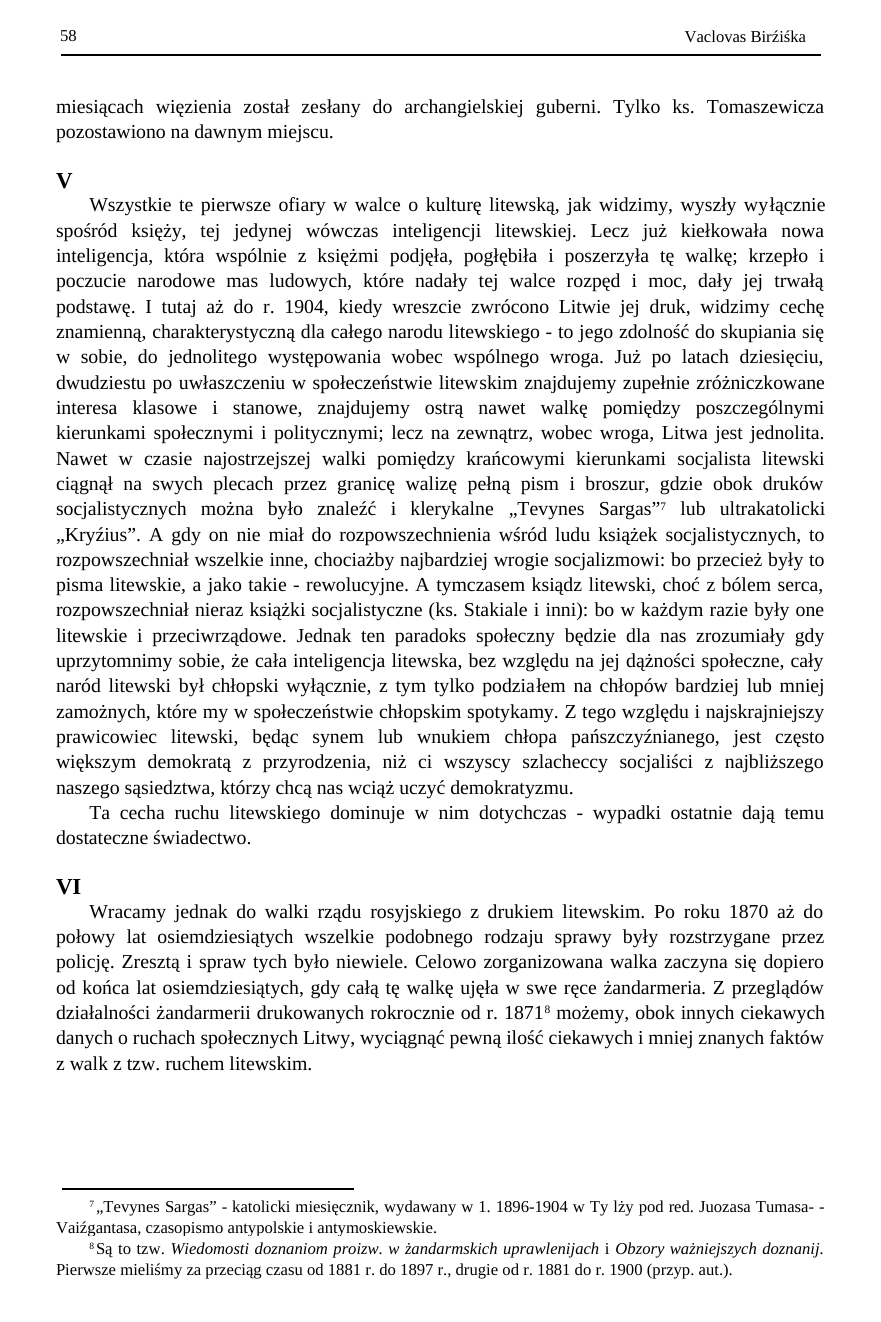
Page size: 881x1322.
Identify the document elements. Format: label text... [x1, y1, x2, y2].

text 58 [60, 26, 82, 45]
text 7 „Tevynes Sargas” - katolicki miesięcznik, wydawany w 1. 1896-1904 w Ty lży pod red. Juozasa Tumasa- -Vaiźgantasa, czasopismo antypolskie i antymoskiewskie. [56, 1197, 825, 1235]
subtitle VI [56, 874, 825, 900]
text Wszystkie te pierwsze ofiary w walce o kulturę litewską, jak widzimy, wyszły wy­łącznie spośród księży, tej jedynej wówczas inteligencji litewskiej. Lecz już kiełkowała nowa inteligencja, która wspólnie z księżmi podjęła, pogłębiła i poszerzyła tę walkę; krzepło i poczucie narodowe mas ludowych, które nadały tej walce rozpęd i moc, dały jej trwałą podstawę. I tutaj aż do r. 1904, kiedy wreszcie zwrócono Litwie jej druk, widzimy cechę znamienną, charakterystyczną dla całego narodu litewskiego - to jego zdolność do skupiania się w sobie, do jednolitego występowania wobec wspólnego wroga. Już po latach dziesięciu, dwudziestu po uwłaszczeniu w społeczeństwie litew­skim znajdujemy zupełnie zróżniczkowane interesa klasowe i stanowe, znajdujemy ostrą nawet walkę pomiędzy poszczególnymi kierunkami społecznymi i politycznymi; lecz na zewnątrz, wobec wroga, Litwa jest jednolita. Nawet w czasie najostrzejszej walki pomiędzy krańcowymi kierunkami socjalista litewski ciągnął na swych plecach przez granicę walizę pełną pism i broszur, gdzie obok druków socjalistycznych można było znaleźć i klerykalne „Tevynes Sargas”7 lub ultrakatolicki „Kryźius”. A gdy on nie miał do rozpowszechnienia wśród ludu książek socjalistycznych, to rozpowszechniał wszelkie inne, chociażby najbardziej wrogie socjalizmowi: bo przecież były to pisma litewskie, a jako takie - rewolucyjne. A tymczasem ksiądz litewski, choć z bólem serca, rozpowszechniał nieraz książki socjalistyczne (ks. Stakiale i inni): bo w każdym razie były one litewskie i przeciwrządowe. Jednak ten paradoks społeczny będzie dla nas zrozumiały gdy uprzytomnimy sobie, że cała inteligencja litewska, bez względu na jej dążności społeczne, cały naród litewski był chłopski wyłącznie, z tym tylko podzia­łem na chłopów bardziej lub mniej zamożnych, które my w społeczeństwie chłopskim spotykamy. Z tego względu i najskrajniejszy prawicowiec litewski, będąc synem lub wnukiem chłopa pańszczyźnianego, jest często większym demokratą z przyrodzenia, niż ci wszyscy szlacheccy socjaliści z najbliższego naszego sąsiedztwa, którzy chcą nas wciąż uczyć demokratyzmu. [56, 193, 825, 798]
subtitle V [56, 168, 825, 193]
text 8 Są to tzw. Wiedomosti doznaniom proizw. w żandarmskich uprawlenijach i Obzory ważniejszych doznanij. Pierwsze mieliśmy za przeciąg czasu od 1881 r. do 1897 r., drugie od r. 1881 do r. 1900 (przyp. aut.). [56, 1239, 825, 1279]
text miesiącach więzienia został zesłany do archangielskiej guberni. Tylko ks. Tomaszewicza pozostawiono na dawnym miejscu. [56, 95, 825, 143]
text Vaclovas Birźiśka [684, 27, 824, 46]
text Wracamy jednak do walki rządu rosyjskiego z drukiem litewskim. Po roku 1870 aż do połowy lat osiemdziesiątych wszelkie podobnego rodzaju sprawy były rozstrzygane przez policję. Zresztą i spraw tych było niewiele. Celowo zorganizowana walka zaczyna się dopiero od końca lat osiemdziesiątych, gdy całą tę walkę ujęła w swe ręce żandarmeria. Z przeglądów działalności żandarmerii drukowanych rokrocznie od r. 18718 możemy, obok innych ciekawych danych o ruchach społecznych Litwy, wyciągnąć pewną ilość ciekawych i mniej znanych faktów z walk z tzw. ruchem litewskim. [56, 900, 825, 1074]
text Ta cecha ruchu litewskiego dominuje w nim dotychczas - wypadki ostatnie dają temu dostateczne świadectwo. [56, 801, 825, 849]
